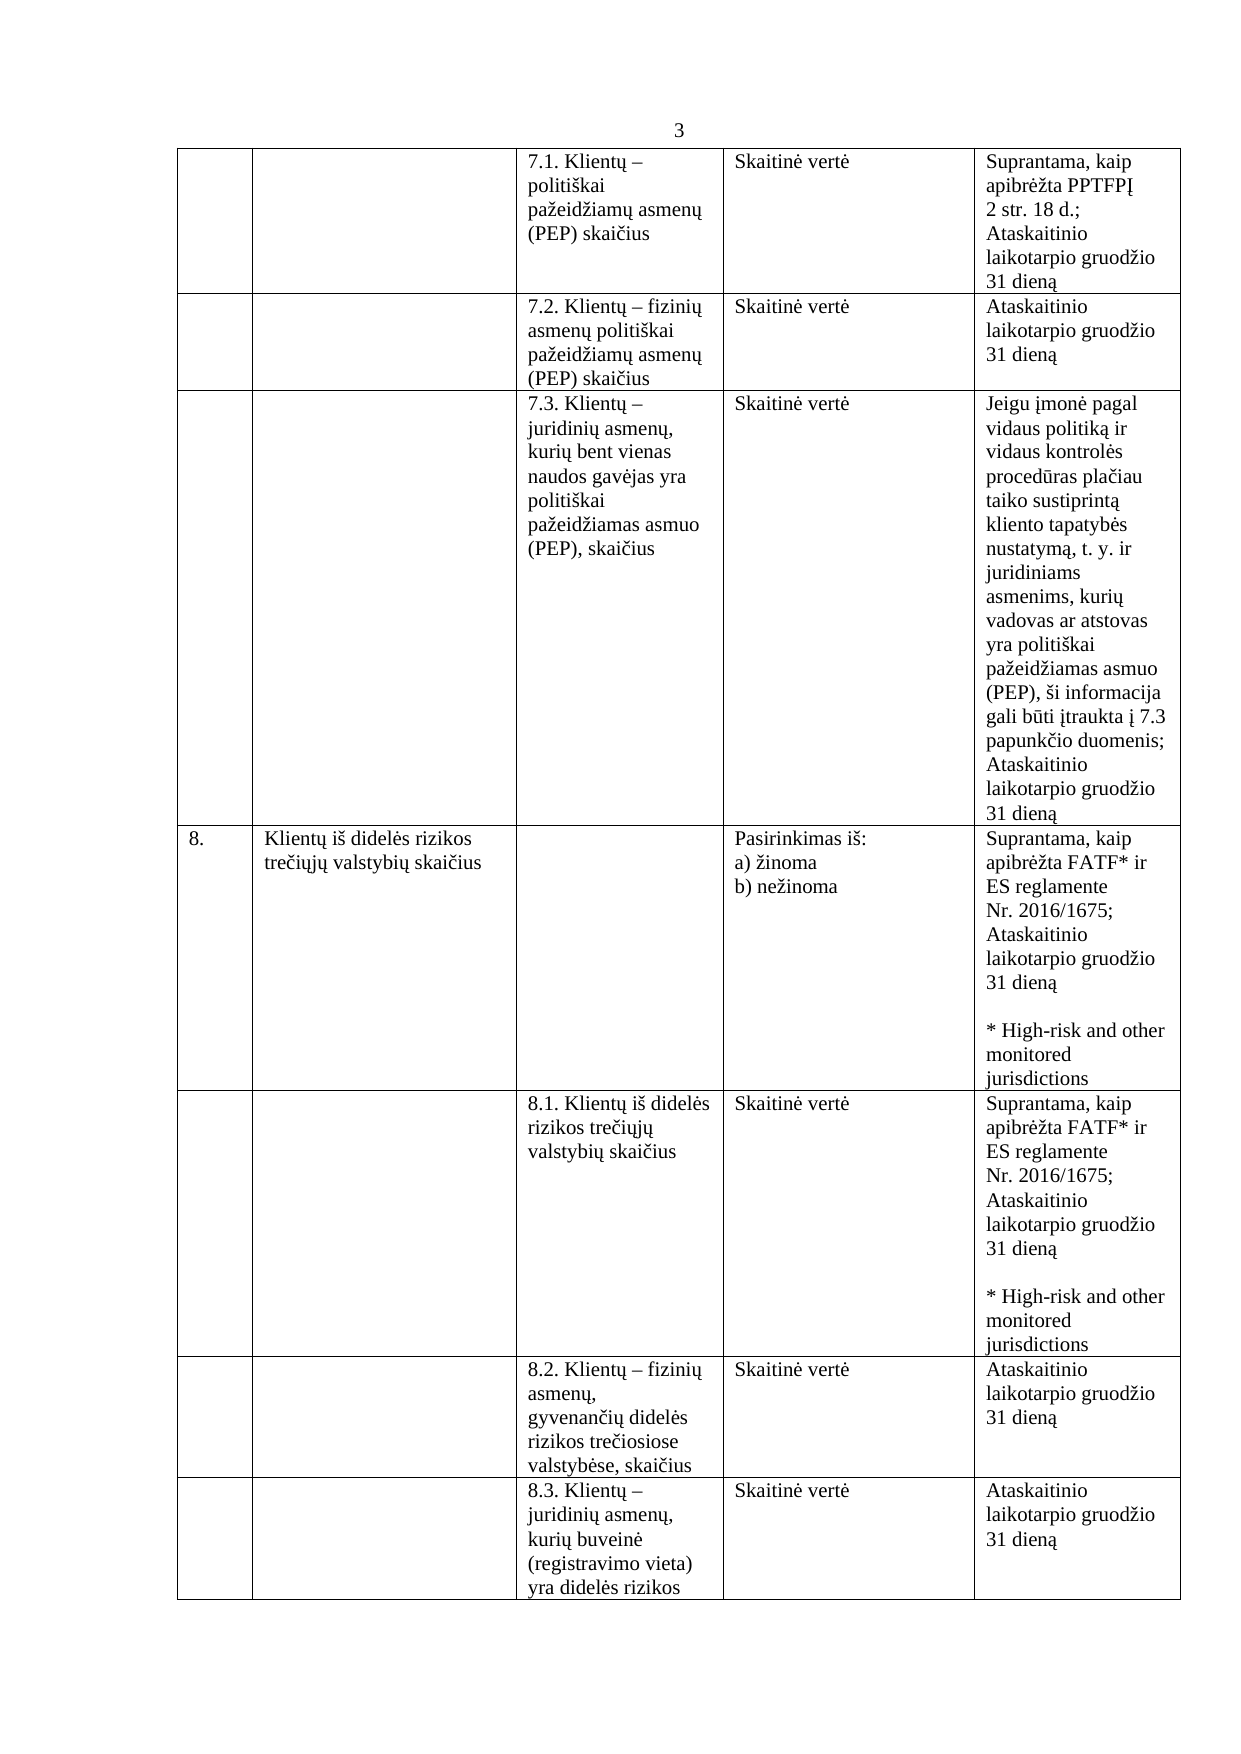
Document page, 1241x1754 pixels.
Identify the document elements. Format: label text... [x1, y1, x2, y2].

table_cell [517, 826, 723, 1090]
table_cell [253, 149, 516, 293]
table_cell Skaitinė vertė [724, 1091, 974, 1356]
table_cell 8.3. Klientų – juridinių asmenų, kurių buveinė (registravimo vieta) yra didelės rizikos [517, 1478, 723, 1599]
table_cell 7.3. Klientų – juridinių asmenų, kurių bent vienas naudos gavėjas yra politiškai pažeidžiamas asmuo (PEP), skaičius [517, 391, 723, 824]
table_cell [253, 1091, 516, 1356]
table_cell Pasirinkimas iš: a) žinoma b) nežinoma [724, 826, 974, 1090]
table_cell [178, 294, 252, 390]
table_cell Ataskaitinio laikotarpio gruodžio 31 dieną [975, 1357, 1180, 1477]
table_cell Jeigu įmonė pagal vidaus politiką ir vidaus kontrolės procedūras plačiau taiko sustiprintą kliento tapatybės nustatymą, t. y. ir juridiniams asmenims, kurių vadovas ar atstovas yra politiškai pažeidžiamas asmuo (PEP), ši informacija gali būti įtraukta į 7.3 papunkčio duomenis; Ataskaitinio laikotarpio gruodžio 31 dieną [975, 391, 1180, 824]
table_cell Skaitinė vertė [724, 149, 974, 293]
table_cell [178, 1357, 252, 1477]
table_cell [178, 391, 252, 824]
table_cell [253, 1357, 516, 1477]
table_cell Ataskaitinio laikotarpio gruodžio 31 dieną [975, 1478, 1180, 1599]
table_cell [178, 1091, 252, 1356]
table_cell Skaitinė vertė [724, 391, 974, 824]
table_cell Suprantama, kaip apibrėžta FATF* ir ES reglamente Nr. 2016/1675; Ataskaitinio laikotarpio gruodžio 31 dieną * High-risk and other monitored jurisdictions [975, 826, 1180, 1090]
table_cell [253, 1478, 516, 1599]
table_cell [253, 294, 516, 390]
table_cell Ataskaitinio laikotarpio gruodžio 31 dieną [975, 294, 1180, 390]
table_cell Suprantama, kaip apibrėžta PPTFPĮ 2 str. 18 d.; Ataskaitinio laikotarpio gruodžio 31 dieną [975, 149, 1180, 293]
table_cell [178, 149, 252, 293]
table_cell 7.2. Klientų – fizinių asmenų politiškai pažeidžiamų asmenų (PEP) skaičius [517, 294, 723, 390]
table_cell [253, 391, 516, 824]
table_cell Klientų iš didelės rizikos trečiųjų valstybių skaičius [253, 826, 516, 1090]
table_cell Skaitinė vertė [724, 294, 974, 390]
table_cell Skaitinė vertė [724, 1478, 974, 1599]
table_cell [178, 1478, 252, 1599]
table_cell 8.1. Klientų iš didelės rizikos trečiųjų valstybių skaičius [517, 1091, 723, 1356]
table_cell Suprantama, kaip apibrėžta FATF* ir ES reglamente Nr. 2016/1675; Ataskaitinio laikotarpio gruodžio 31 dieną * High-risk and other monitored jurisdictions [975, 1091, 1180, 1356]
table_cell Skaitinė vertė [724, 1357, 974, 1477]
table_cell 8.2. Klientų – fizinių asmenų, gyvenančių didelės rizikos trečiosiose valstybėse, skaičius [517, 1357, 723, 1477]
table_cell 7.1. Klientų – politiškai pažeidžiamų asmenų (PEP) skaičius [517, 149, 723, 293]
table_cell 8. [178, 826, 252, 1090]
